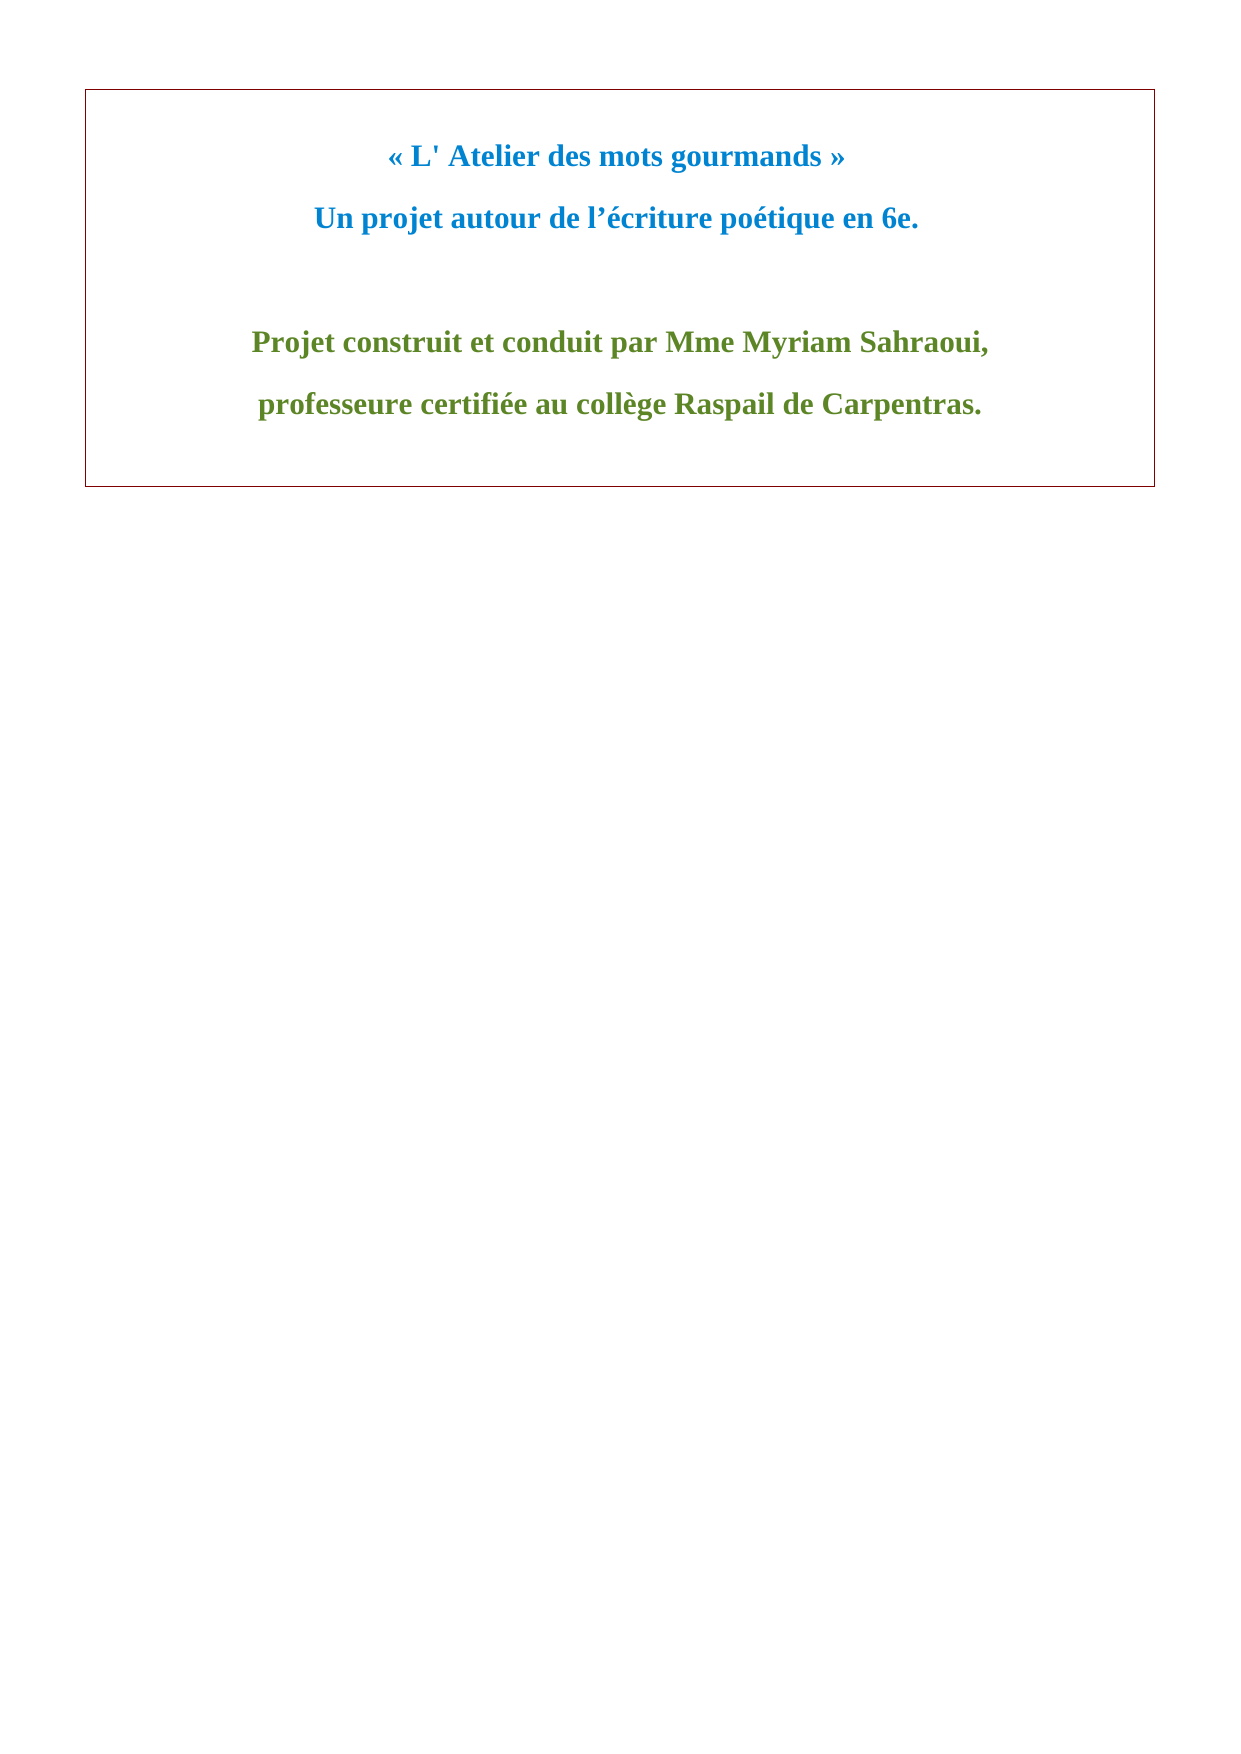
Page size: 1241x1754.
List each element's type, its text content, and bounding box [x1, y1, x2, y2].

text Projet construit et conduit par Mme Myriam Sahraoui, [86, 319, 1154, 359]
text « L' Atelier des mots gourmands » [86, 133, 1154, 173]
text Un projet autour de l’écriture poétique en 6e. [86, 195, 1154, 235]
text professeure certifiée au collège Raspail de Carpentras. [86, 382, 1154, 421]
